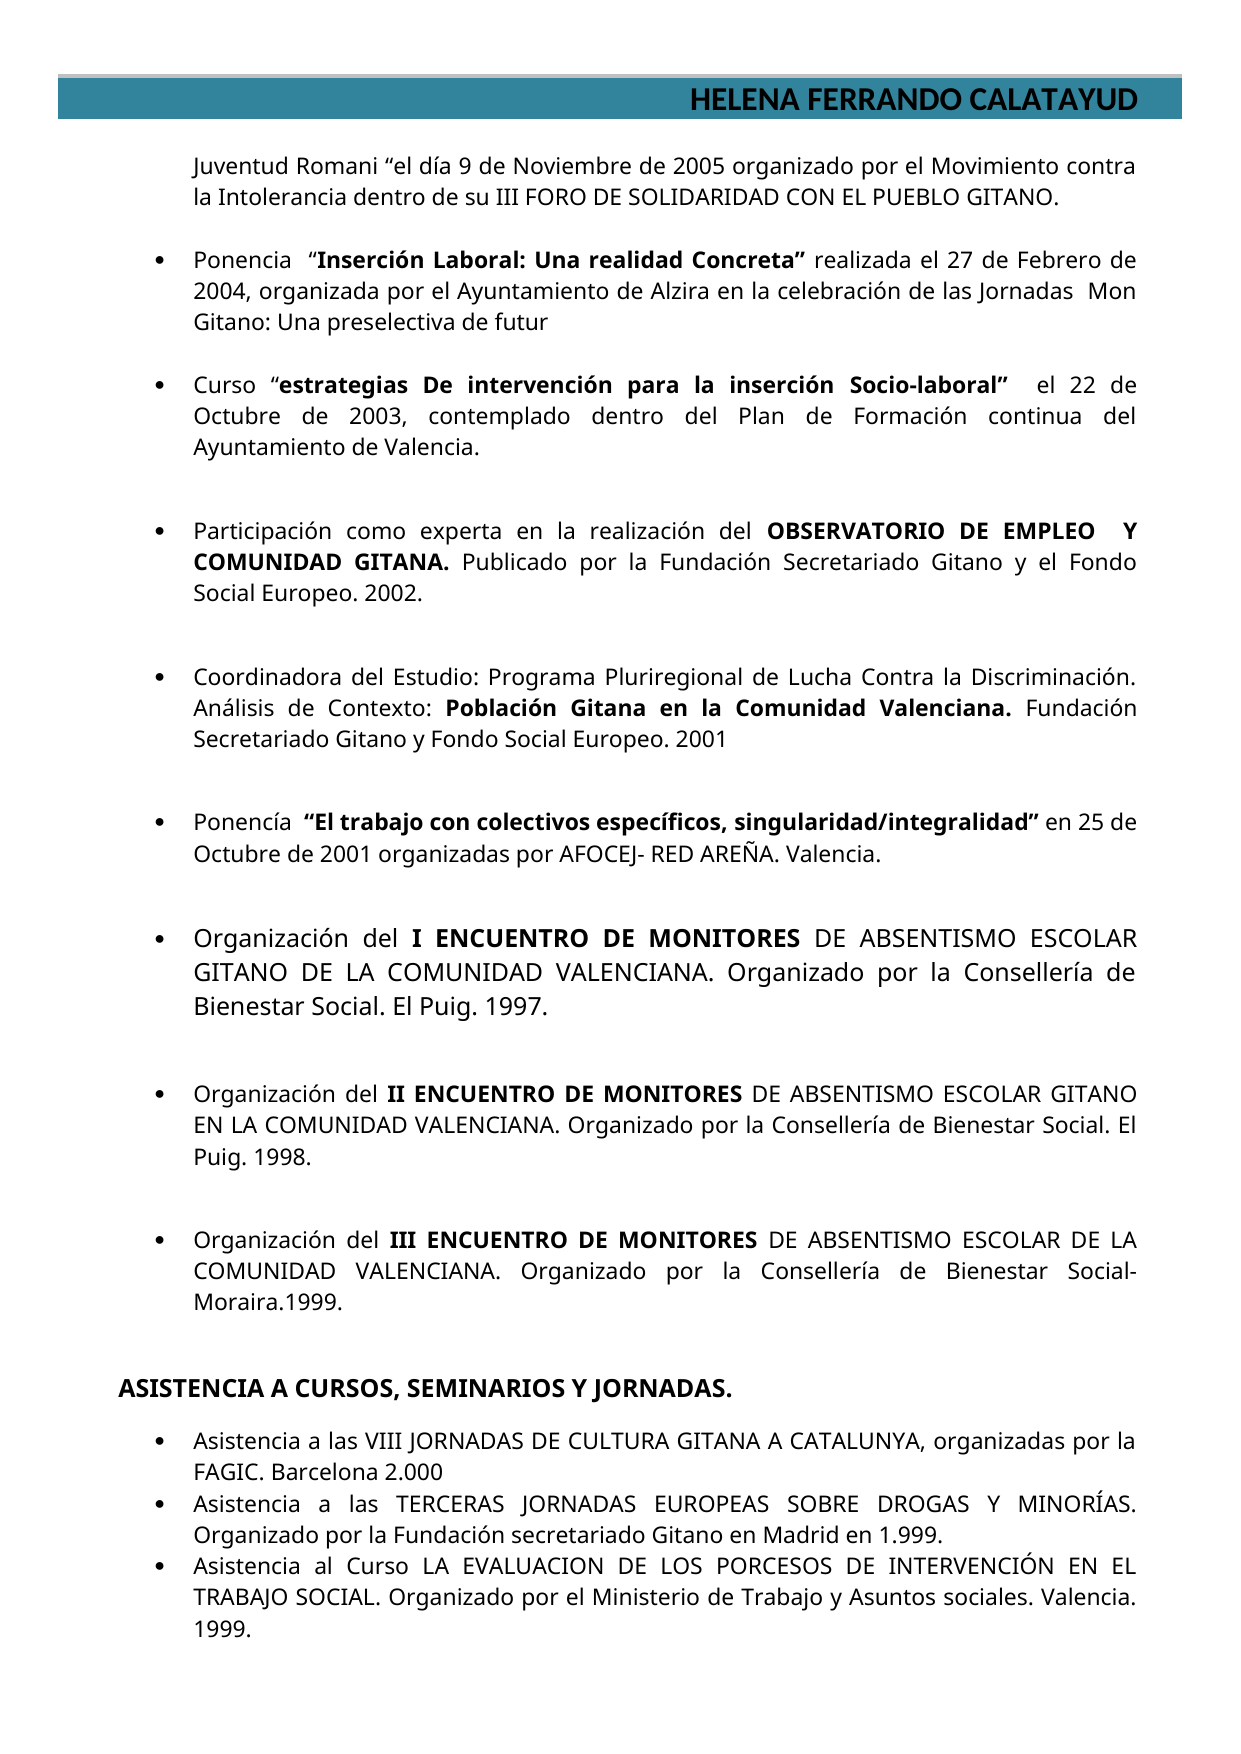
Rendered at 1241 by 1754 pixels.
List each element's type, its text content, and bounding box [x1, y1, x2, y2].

list Organización del II ENCUENTRO DE MONITORES DE ABSENTISMO ESCOLAR GITANO EN LA COMUNIDAD VALENCIANA. Organizado por la Consellería de Bienestar Social. El Puig. 1998. [156, 1078, 1138, 1172]
list Asistencia a las VIII JORNADAS DE CULTURA GITANA A CATALUNYA, organizadas por la FAGIC. Barcelona 2.000 [156, 1425, 1138, 1488]
list Curso “estrategias De intervención para la inserción Socio-laboral” el 22 de Octubre de 2003, contemplado dentro del Plan de Formación continua del Ayuntamiento de Valencia. [156, 369, 1138, 462]
list Asistencia a las TERCERAS JORNADAS EUROPEAS SOBRE DROGAS Y MINORÍAS. Organizado por la Fundación secretariado Gitano en Madrid en 1.999. [156, 1488, 1138, 1550]
list Coordinadora del Estudio: Programa Pluriregional de Lucha Contra la Discriminación. Análisis de Contexto: Población Gitana en la Comunidad Valenciana. Fundación Secretariado Gitano y Fondo Social Europeo. 2001 [156, 660, 1138, 754]
list Organización del I ENCUENTRO DE MONITORES DE ABSENTISMO ESCOLAR GITANO DE LA COMUNIDAD VALENCIANA. Organizado por la Consellería de Bienestar Social. El Puig. 1997. [156, 921, 1138, 1023]
list Ponencía “El trabajo con colectivos específicos, singularidad/integralidad” en 25 de Octubre de 2001 organizadas por AFOCEJ- RED AREÑA. Valencia. [156, 806, 1138, 869]
text ASISTENCIA A CURSOS, SEMINARIOS Y JORNADAS. [118, 1370, 1138, 1404]
list Participación como experta en la realización del OBSERVATORIO DE EMPLEO Y COMUNIDAD GITANA. Publicado por la Fundación Secretariado Gitano y el Fondo Social Europeo. 2002. [156, 514, 1138, 608]
list Ponencia “Inserción Laboral: Una realidad Concreta” realizada el 27 de Febrero de 2004, organizada por el Ayuntamiento de Alzira en la celebración de las Jornadas Mon Gitano: Una preselectiva de futur [156, 244, 1138, 337]
list Organización del III ENCUENTRO DE MONITORES DE ABSENTISMO ESCOLAR DE LA COMUNIDAD VALENCIANA. Organizado por la Consellería de Bienestar Social- Moraira.1999. [156, 1224, 1138, 1317]
list Juventud Romani “el día 9 de Noviembre de 2005 organizado por el Movimiento contra la Intolerancia dentro de su III FORO DE SOLIDARIDAD CON EL PUEBLO GITANO. [156, 150, 1138, 212]
list Asistencia al Curso LA EVALUACION DE LOS PORCESOS DE INTERVENCIÓN EN EL TRABAJO SOCIAL. Organizado por el Ministerio de Trabajo y Asuntos sociales. Valencia. 1999. [156, 1550, 1138, 1644]
